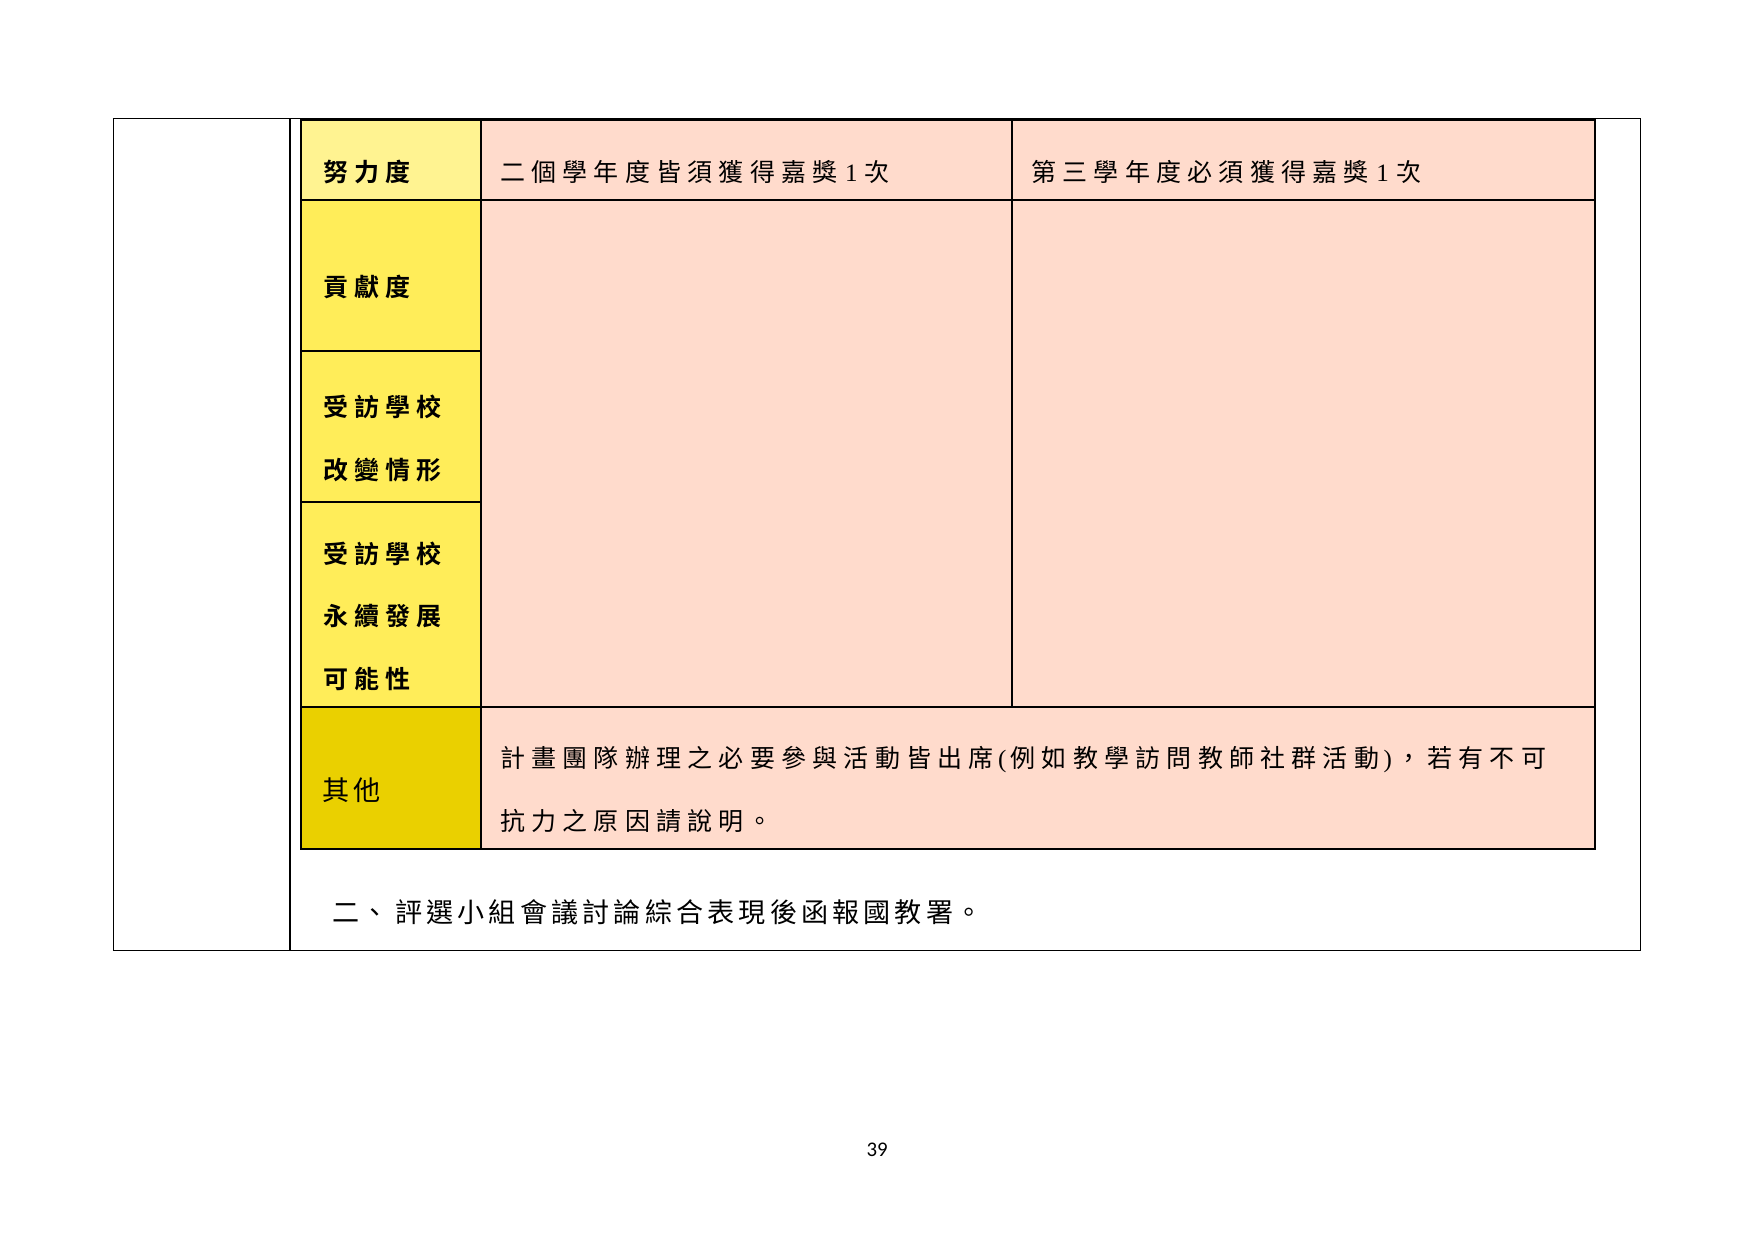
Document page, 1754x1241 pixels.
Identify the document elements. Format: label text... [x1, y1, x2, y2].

table_cell 第三學年度必須獲得嘉獎1次 [1013, 121, 1594, 199]
table_cell 計畫團隊辦理之必要參與活動皆出席(例如教學訪問教師社群活動)，若有不可抗力之原因請說明。 [482, 708, 1594, 848]
table_cell 努力度 [302, 121, 480, 199]
table_cell 二個學年度皆須獲得嘉獎1次 [482, 121, 1011, 199]
table_cell 貢獻度 [302, 201, 480, 350]
table_cell 其他 [302, 708, 480, 848]
table_cell 第三學年度之下學期教師專業成長交流活動紀錄 ◆第三學年度之三個項度評選達符合目標，且有一項達優良。 ◆第三學年度至少一項有正向改變之具體事件描述，或可以永續發展之具體方向。 受訪學校期末回饋中 ◆第三學年度之整體合作成效回饋達符合預期成效，且有一填寫對象達成效卓越。 ◆第三學年度至少一項有正向改變之具體事件描述。 ※如第三學年度換新合作學校，則檢視前一所受訪學校(協同或策略聯盟)，至少一項朝永續發展進行中之具體作為。 [1013, 201, 1594, 706]
table_cell 受訪學校改變情形 [302, 352, 480, 501]
table_cell 二、評選小組會議討論綜合表現後函報國教署。 [291, 119, 1640, 950]
table_cell 二個學年度之下學期教師專業成長交流活動紀錄 ◆每學年度之三個項度評選皆達符合目標 ◆每學年度至少一項有正向改變之具體事件描述 受訪學校期末回饋 ◆第一學年度之整體合作成效回饋達符合預期成效 ◆第二學年度： (1)整體合作成效回饋達符合預期成效，且有一填寫對象達成效卓越。 (2)至少一項有正向改變之具體事件描述。 [482, 201, 1011, 706]
table_cell 受訪學校永續發展可能性 [302, 503, 480, 706]
table_cell [114, 119, 289, 950]
